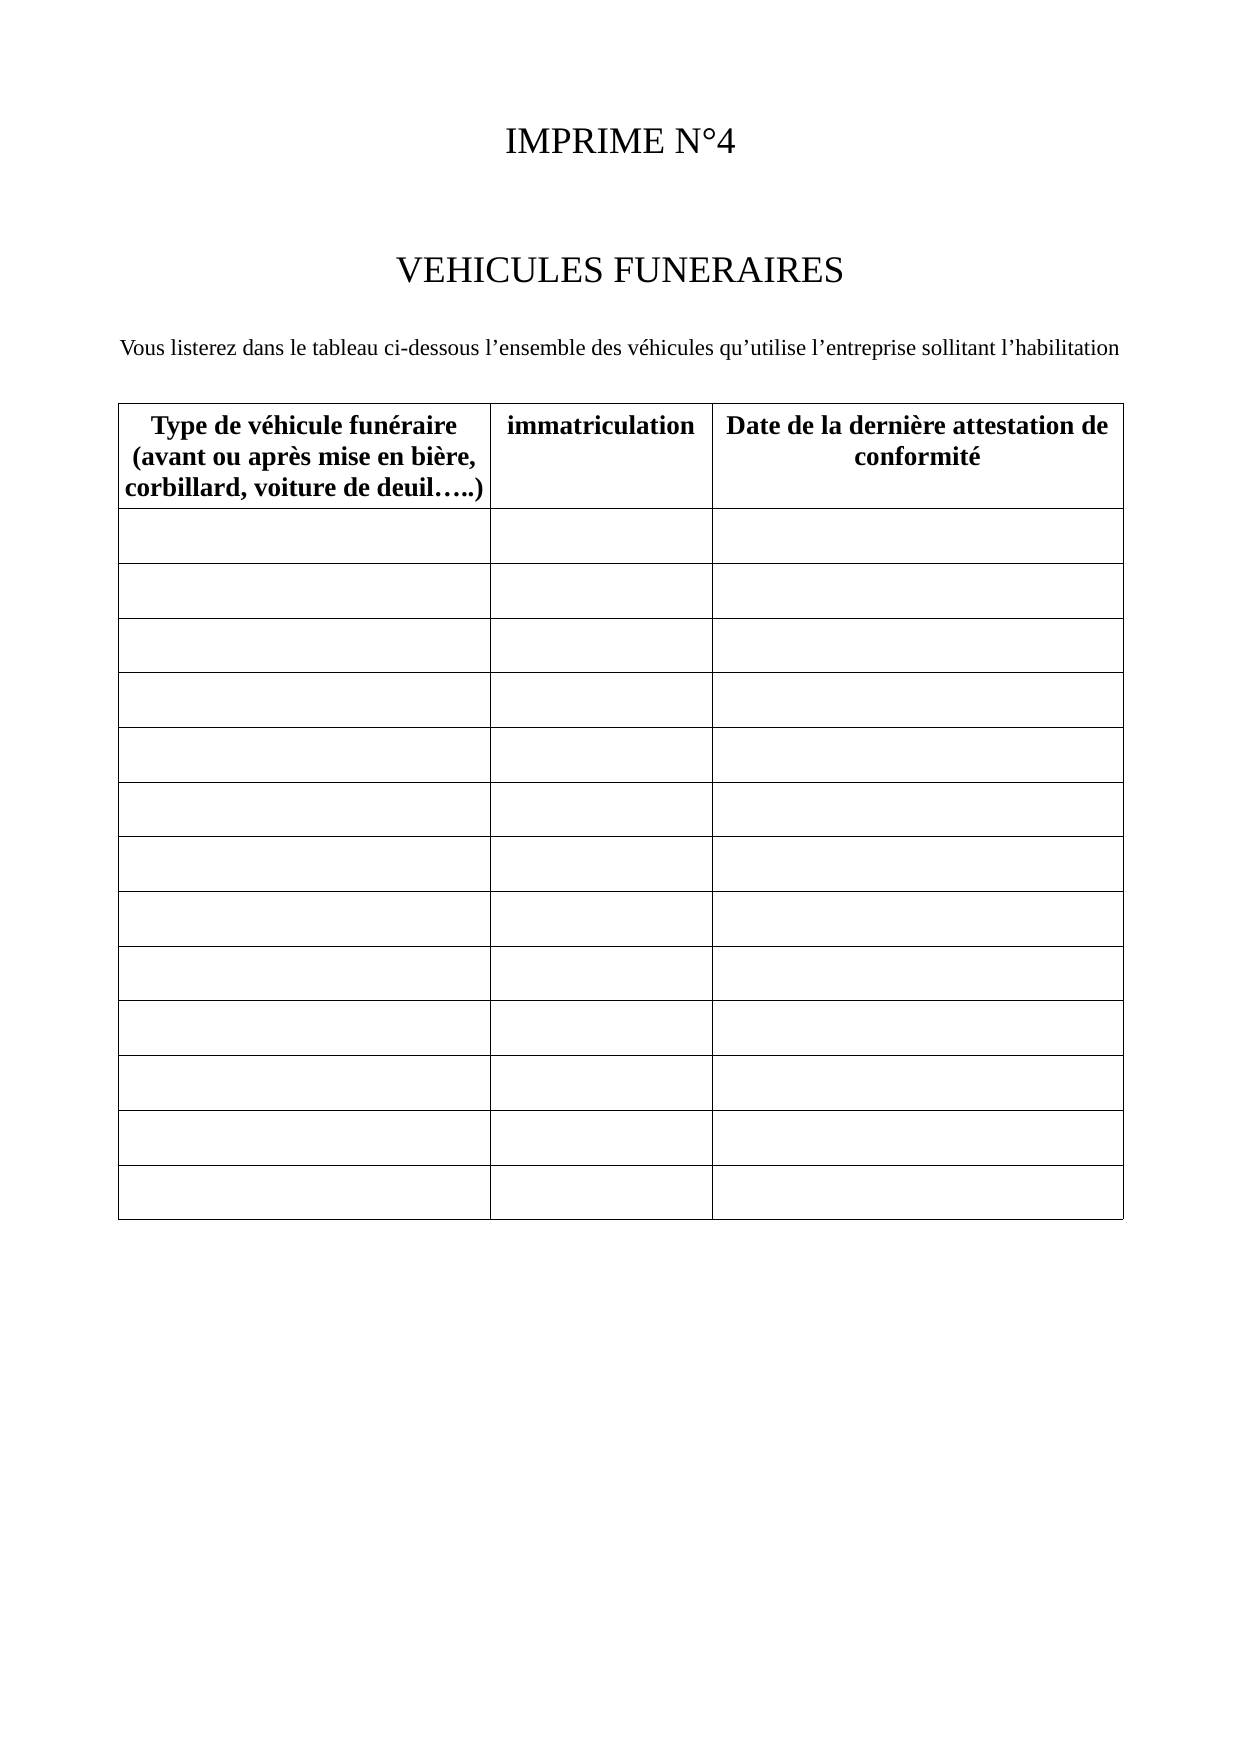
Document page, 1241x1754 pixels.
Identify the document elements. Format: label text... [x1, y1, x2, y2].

table_cell [119, 1056, 490, 1110]
table_cell [119, 1001, 490, 1055]
text IMPRIME N°4 [118, 118, 1122, 161]
table_cell [119, 1166, 490, 1219]
table_cell [119, 1111, 490, 1164]
table_cell [713, 892, 1123, 946]
table_header Date de la dernière attestation de conformité [713, 404, 1123, 508]
table_cell [713, 1001, 1123, 1055]
table_cell [713, 1111, 1123, 1164]
table_cell [119, 783, 490, 836]
table_cell [713, 1056, 1123, 1110]
text VEHICULES FUNERAIRES [118, 247, 1122, 291]
table_cell [491, 783, 712, 836]
table_cell [491, 837, 712, 891]
table_cell [119, 619, 490, 672]
table_cell [491, 509, 712, 563]
table_cell [119, 673, 490, 727]
table_cell [713, 728, 1123, 782]
table_cell [713, 837, 1123, 891]
table_cell [713, 564, 1123, 618]
table_cell [713, 509, 1123, 563]
table_cell [119, 509, 490, 563]
text Vous listerez dans le tableau ci-dessous l’ensemble des véhicules qu’utilise l’entreprise sollitant l’habilitation [118, 334, 1122, 360]
table_cell [491, 947, 712, 1000]
table_cell [119, 564, 490, 618]
table_cell [491, 728, 712, 782]
table_cell [491, 673, 712, 727]
table_cell [119, 892, 490, 946]
table_cell [713, 619, 1123, 672]
table_cell [491, 1111, 712, 1164]
table_cell [713, 783, 1123, 836]
table_cell [119, 728, 490, 782]
table_cell [119, 947, 490, 1000]
table_cell [713, 947, 1123, 1000]
table_header immatriculation [491, 404, 712, 508]
table_cell [713, 673, 1123, 727]
table_cell [491, 892, 712, 946]
table_cell [491, 619, 712, 672]
table_cell [713, 1166, 1123, 1219]
table_cell [491, 1056, 712, 1110]
table_cell [491, 1166, 712, 1219]
table_header Type de véhicule funéraire (avant ou après mise en bière, corbillard, voiture de deuil…..) [119, 404, 490, 508]
table_cell [491, 1001, 712, 1055]
table_cell [491, 564, 712, 618]
table_cell [119, 837, 490, 891]
